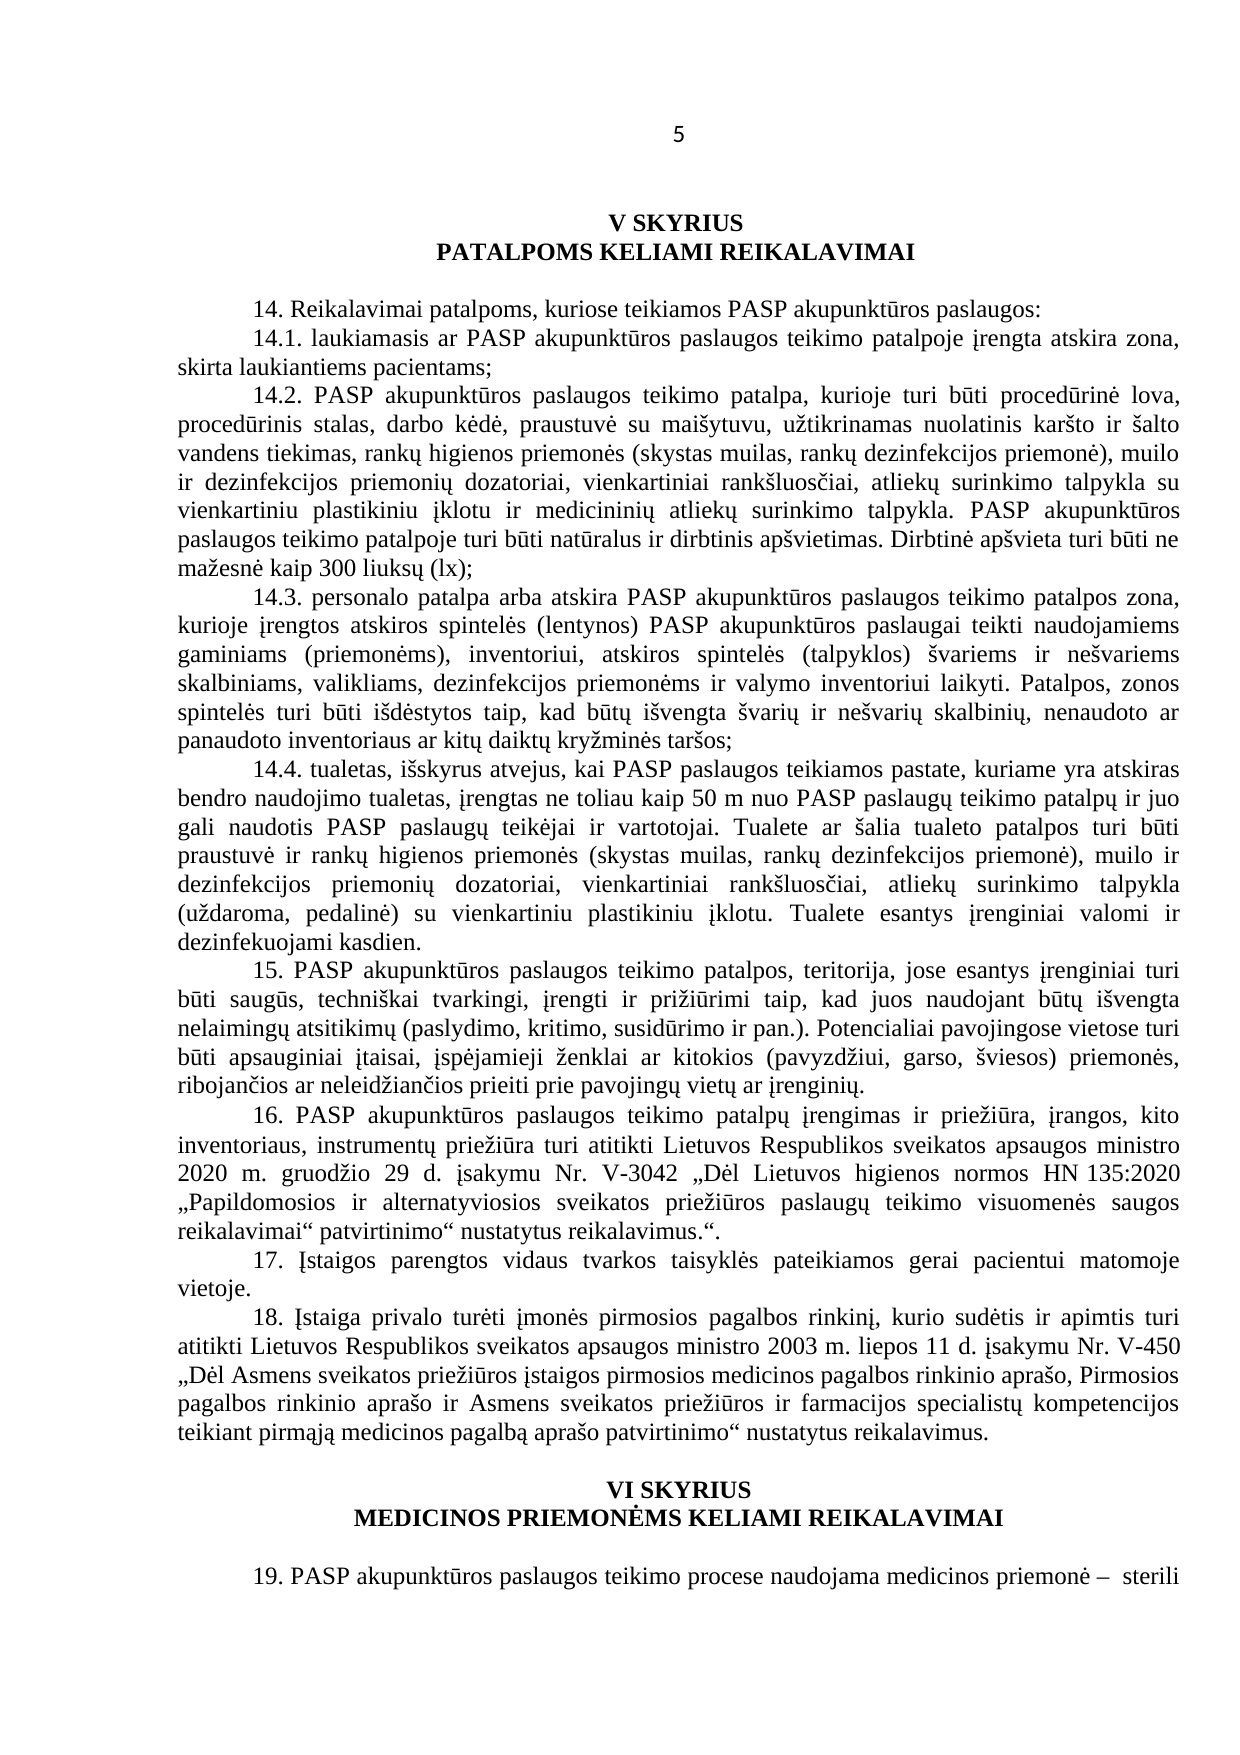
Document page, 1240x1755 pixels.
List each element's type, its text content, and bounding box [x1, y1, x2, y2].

text MEDICINOS PRIEMONĖMS KELIAMI REIKALAVIMAI [177, 1503, 1181, 1532]
text VI SKYRIUS [177, 1475, 1181, 1503]
text 15. PASP akupunktūros paslaugos teikimo patalpos, teritorija, jose esantys įrenginiai turi būti saugūs, techniškai tvarkingi, įrengti ir prižiūrimi taip, kad juos naudojant būtų išvengta nelaimingų atsitikimų (paslydimo, kritimo, susidūrimo ir pan.). Potencialiai pavojingose vietose turi būti apsauginiai įtaisai, įspėjamieji ženklai ar kitokios (pavyzdžiui, garso, šviesos) priemonės, ribojančios ar neleidžiančios prieiti prie pavojingų vietų ar įrenginių. [177, 955, 1181, 1099]
text 14.3. personalo patalpa arba atskira PASP akupunktūros paslaugos teikimo patalpos zona, kurioje įrengtos atskiros spintelės (lentynos) PASP akupunktūros paslaugai teikti naudojamiems gaminiams (priemonėms), inventoriui, atskiros spintelės (talpyklos) švariems ir nešvariems skalbiniams, valikliams, dezinfekcijos priemonėms ir valymo inventoriui laikyti. Patalpos, zonos spintelės turi būti išdėstytos taip, kad būtų išvengta švarių ir nešvarių skalbinių, nenaudoto ar panaudoto inventoriaus ar kitų daiktų kryžminės taršos; [177, 582, 1181, 754]
text V SKYRIUS [177, 208, 1181, 237]
text 16. PASP akupunktūros paslaugos teikimo patalpų įrengimas ir priežiūra, įrangos, kito inventoriaus, instrumentų priežiūra turi atitikti Lietuvos Respublikos sveikatos apsaugos ministro 2020 m. gruodžio 29 d. įsakymu Nr. V-3042 „Dėl Lietuvos higienos normos HN 135:2020 „Papildomosios ir alternatyviosios sveikatos priežiūros paslaugų teikimo visuomenės saugos reikalavimai“ patvirtinimo“ nustatytus reikalavimus.“. [177, 1099, 1181, 1245]
text 14.4. tualetas, išskyrus atvejus, kai PASP paslaugos teikiamos pastate, kuriame yra atskiras bendro naudojimo tualetas, įrengtas ne toliau kaip 50 m nuo PASP paslaugų teikimo patalpų ir juo gali naudotis PASP paslaugų teikėjai ir vartotojai. Tualete ar šalia tualeto patalpos turi būti praustuvė ir rankų higienos priemonės (skystas muilas, rankų dezinfekcijos priemonė), muilo ir dezinfekcijos priemonių dozatoriai, vienkartiniai rankšluosčiai, atliekų surinkimo talpykla (uždaroma, pedalinė) su vienkartiniu plastikiniu įklotu. Tualete esantys įrenginiai valomi ir dezinfekuojami kasdien. [177, 754, 1181, 955]
text 14.1. laukiamasis ar PASP akupunktūros paslaugos teikimo patalpoje įrengta atskira zona, skirta laukiantiems pacientams; [177, 323, 1181, 380]
text 14. Reikalavimai patalpoms, kuriose teikiamos PASP akupunktūros paslaugos: [177, 294, 1181, 323]
text 17. Įstaigos parengtos vidaus tvarkos taisyklės pateikiamos gerai pacientui matomoje vietoje. [177, 1245, 1181, 1302]
text 19. PASP akupunktūros paslaugos teikimo procese naudojama medicinos priemonė – sterili [177, 1561, 1181, 1590]
text 14.2. PASP akupunktūros paslaugos teikimo patalpa, kurioje turi būti procedūrinė lova, procedūrinis stalas, darbo kėdė, praustuvė su maišytuvu, užtikrinamas nuolatinis karšto ir šalto vandens tiekimas, rankų higienos priemonės (skystas muilas, rankų dezinfekcijos priemonė), muilo ir dezinfekcijos priemonių dozatoriai, vienkartiniai rankšluosčiai, atliekų surinkimo talpykla su vienkartiniu plastikiniu įklotu ir medicininių atliekų surinkimo talpykla. PASP akupunktūros paslaugos teikimo patalpoje turi būti natūralus ir dirbtinis apšvietimas. Dirbtinė apšvieta turi būti ne mažesnė kaip 300 liuksų (lx); [177, 380, 1181, 582]
text 18. Įstaiga privalo turėti įmonės pirmosios pagalbos rinkinį, kurio sudėtis ir apimtis turi atitikti Lietuvos Respublikos sveikatos apsaugos ministro 2003 m. liepos 11 d. įsakymu Nr. V-450 „Dėl Asmens sveikatos priežiūros įstaigos pirmosios medicinos pagalbos rinkinio aprašo, Pirmosios pagalbos rinkinio aprašo ir Asmens sveikatos priežiūros ir farmacijos specialistų kompetencijos teikiant pirmąją medicinos pagalbą aprašo patvirtinimo“ nustatytus reikalavimus. [177, 1302, 1181, 1446]
text PATALPOMS KELIAMI REIKALAVIMAI [177, 237, 1181, 265]
